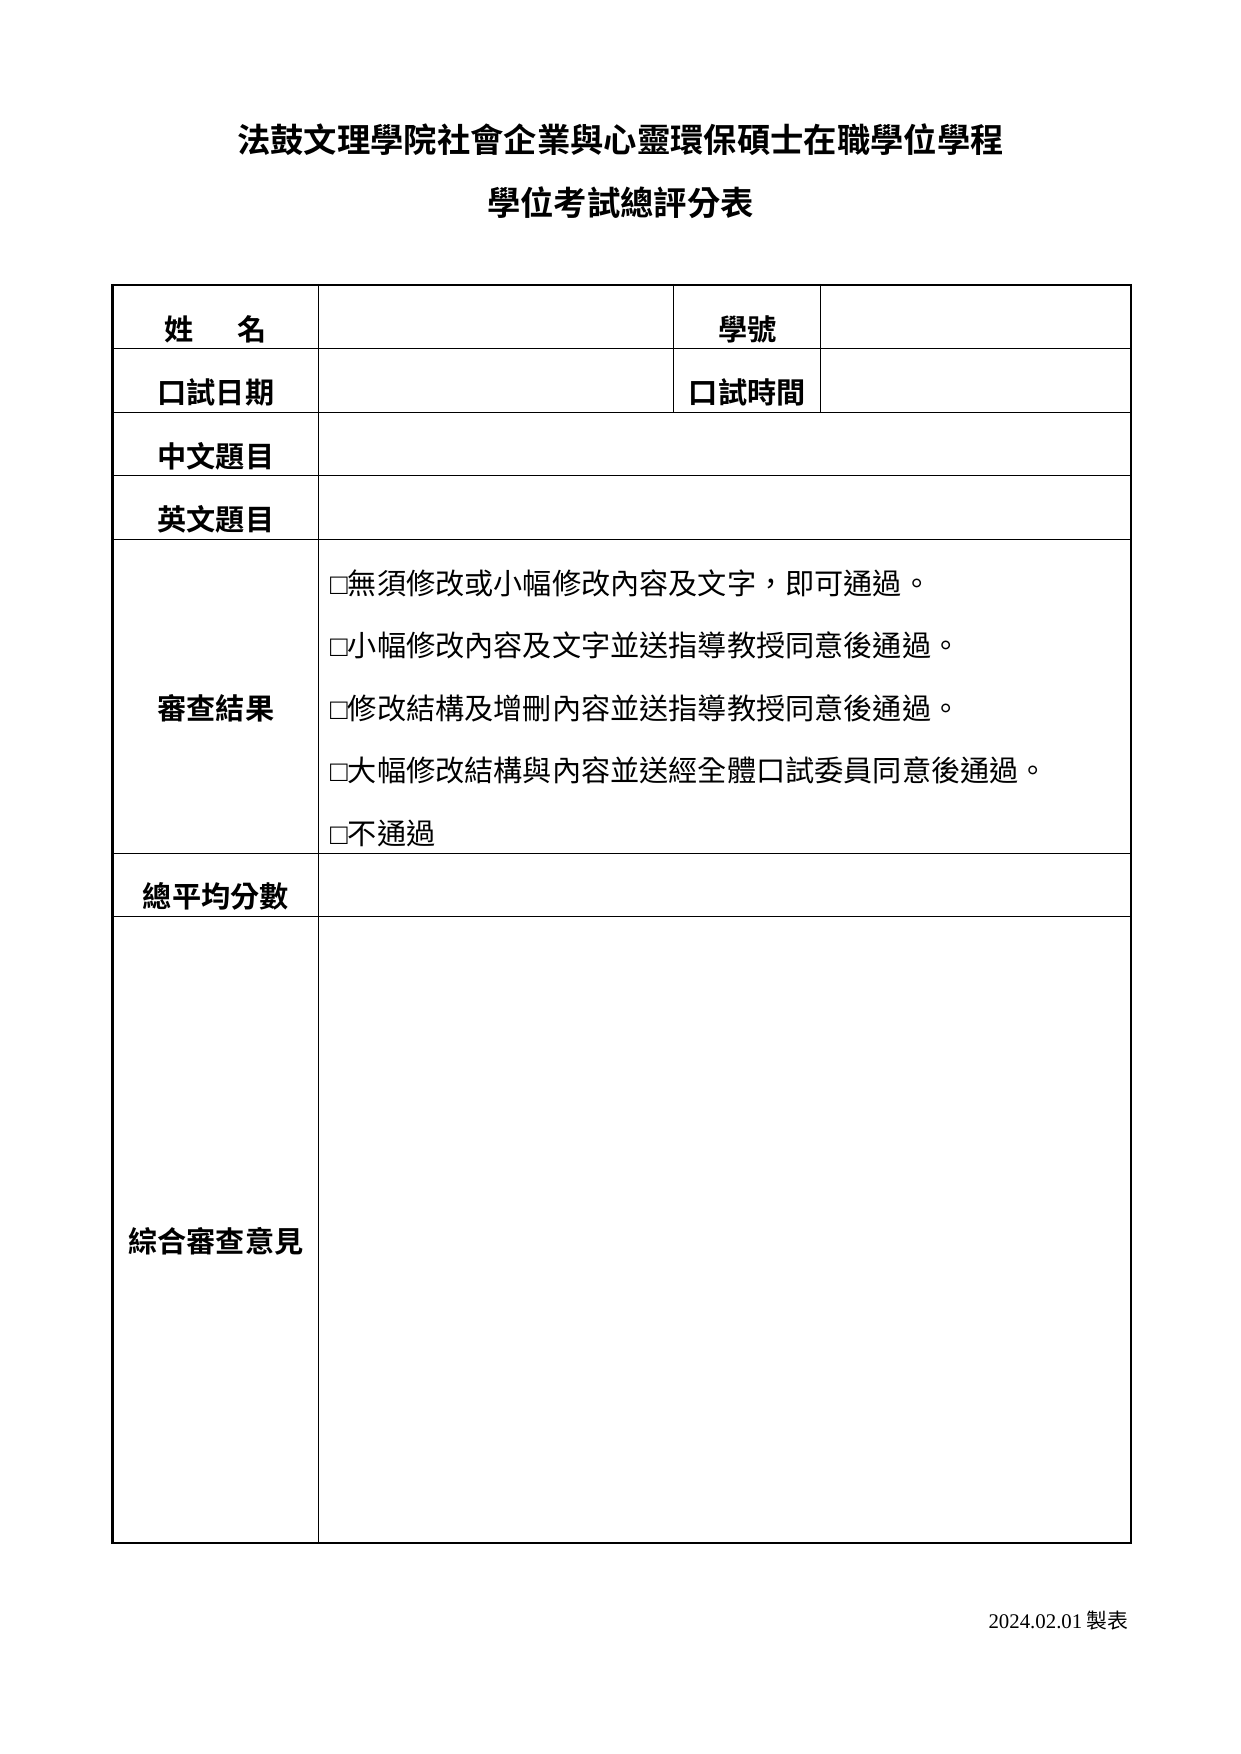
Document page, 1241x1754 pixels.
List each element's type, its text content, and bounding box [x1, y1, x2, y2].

table_cell 綜合審查意見 [114, 917, 318, 1542]
table_cell [319, 917, 1130, 1542]
table_cell [319, 476, 1130, 539]
table_header 姓 名 [114, 286, 318, 348]
table_cell 英文題目 [114, 476, 318, 539]
table_cell 口試時間 [674, 349, 820, 412]
table_header [821, 286, 1130, 348]
table_header 學號 [674, 286, 820, 348]
table_cell □無須修改或小幅修改內容及文字，即可通過。 □小幅修改內容及文字並送指導教授同意後通過。 □修改結構及增刪內容並送指導教授同意後通過。 □大幅修改結構與內容並送經全體口試委員同意後通過。 □不通過 [319, 540, 1130, 852]
table_cell 審查結果 [114, 540, 318, 852]
table_cell [319, 349, 673, 412]
text 學位考試總評分表 [112, 159, 1128, 221]
table_cell [821, 349, 1130, 412]
table_cell 總平均分數 [114, 854, 318, 916]
table_cell [319, 413, 1130, 475]
text 法鼓文理學院社會企業與心靈環保碩士在職學位學程 [112, 96, 1128, 159]
table_header [319, 286, 673, 348]
table_cell 口試日期 [114, 349, 318, 412]
table_cell [319, 854, 1130, 916]
table_cell 中文題目 [114, 413, 318, 475]
